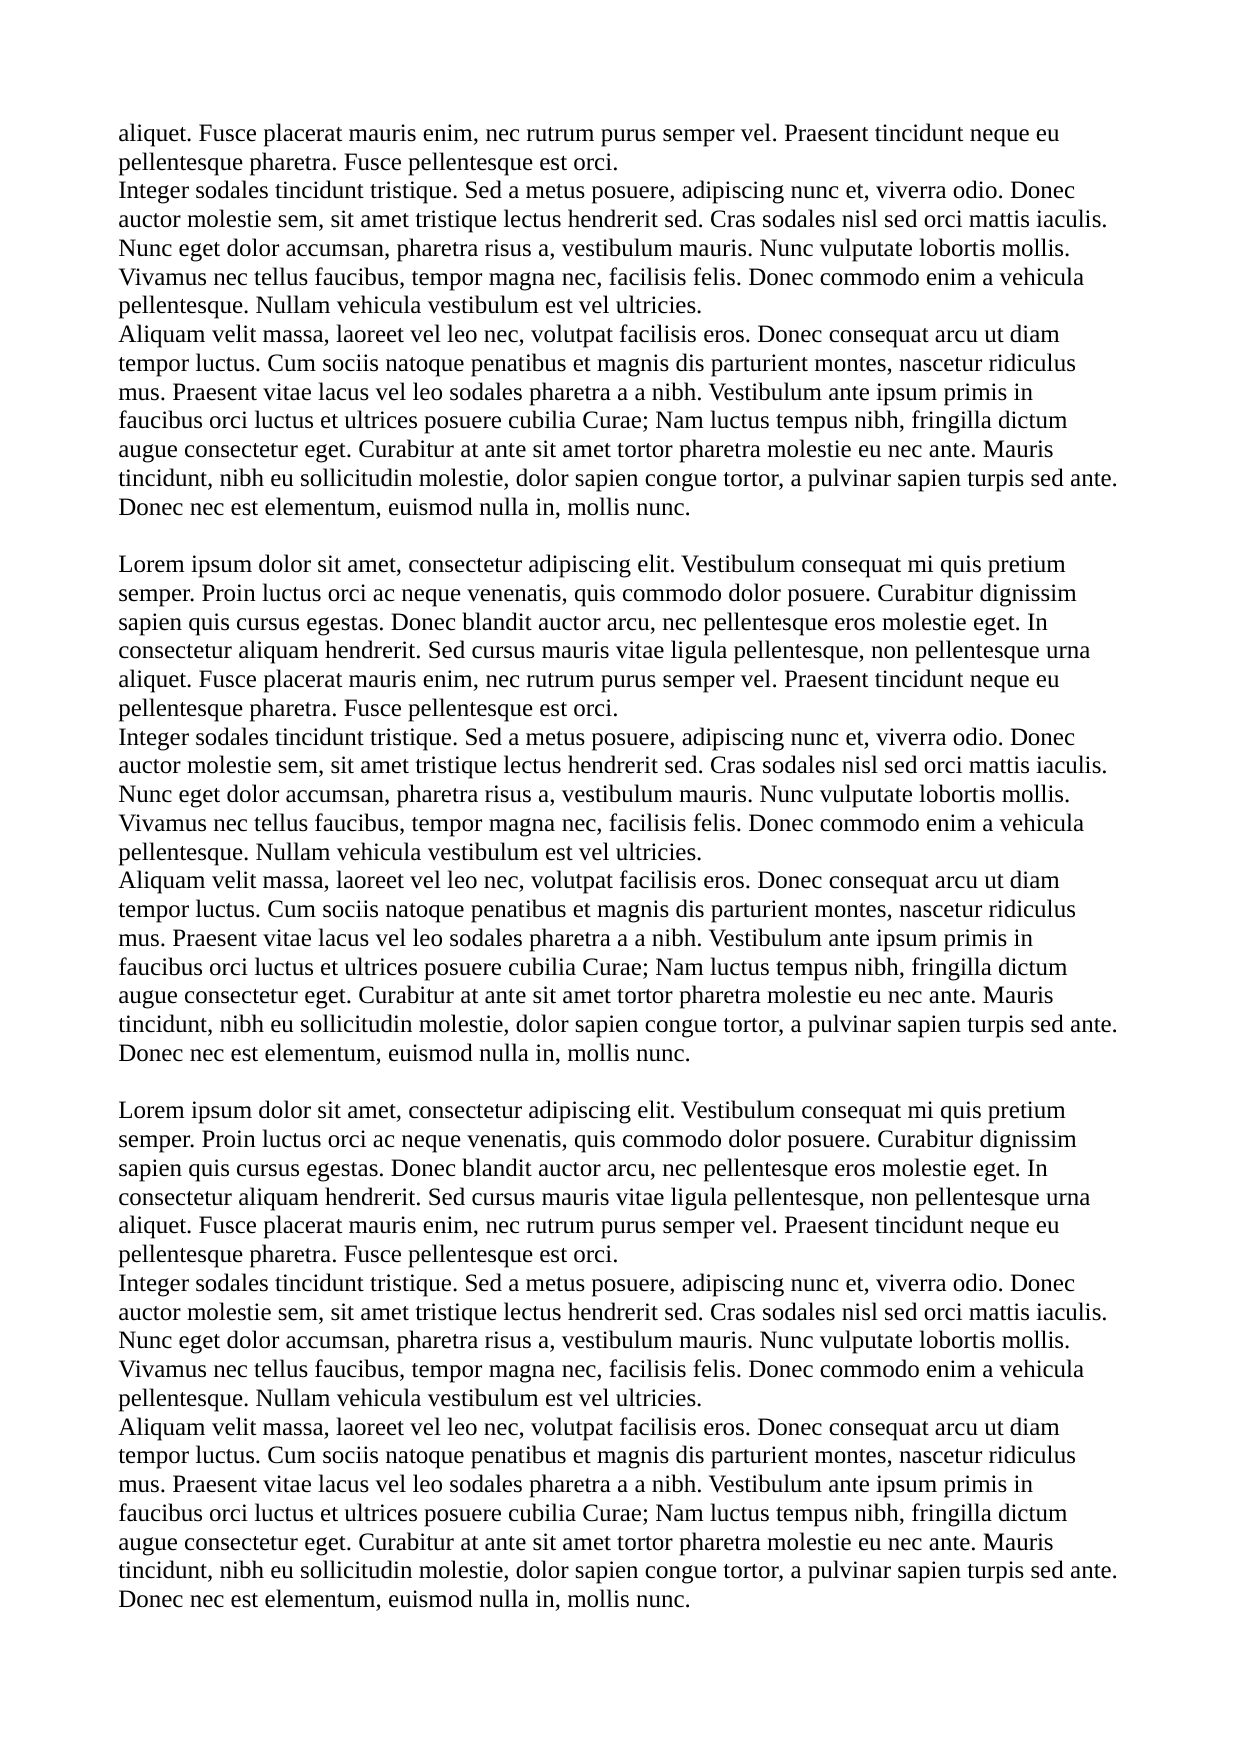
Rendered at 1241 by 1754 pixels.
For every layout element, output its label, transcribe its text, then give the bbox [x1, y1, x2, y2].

text Integer sodales tincidunt tristique. Sed a metus posuere, adipiscing nunc et, viverra odio. Donec auctor molestie sem, sit amet tristique lectus hendrerit sed. Cras sodales nisl sed orci mattis iaculis. Nunc eget dolor accumsan, pharetra risus a, vestibulum mauris. Nunc vulputate lobortis mollis. Vivamus nec tellus faucibus, tempor magna nec, facilisis felis. Donec commodo enim a vehicula pellentesque. Nullam vehicula vestibulum est vel ultricies. [118, 722, 1122, 866]
text aliquet. Fusce placerat mauris enim, nec rutrum purus semper vel. Praesent tincidunt neque eu pellentesque pharetra. Fusce pellentesque est orci. [118, 118, 1122, 176]
text Aliquam velit massa, laoreet vel leo nec, volutpat facilisis eros. Donec consequat arcu ut diam tempor luctus. Cum sociis natoque penatibus et magnis dis parturient montes, nascetur ridiculus mus. Praesent vitae lacus vel leo sodales pharetra a a nibh. Vestibulum ante ipsum primis in faucibus orci luctus et ultrices posuere cubilia Curae; Nam luctus tempus nibh, fringilla dictum augue consectetur eget. Curabitur at ante sit amet tortor pharetra molestie eu nec ante. Mauris tincidunt, nibh eu sollicitudin molestie, dolor sapien congue tortor, a pulvinar sapien turpis sed ante. Donec nec est elementum, euismod nulla in, mollis nunc. [118, 1412, 1122, 1613]
text Lorem ipsum dolor sit amet, consectetur adipiscing elit. Vestibulum consequat mi quis pretium semper. Proin luctus orci ac neque venenatis, quis commodo dolor posuere. Curabitur dignissim sapien quis cursus egestas. Donec blandit auctor arcu, nec pellentesque eros molestie eget. In consectetur aliquam hendrerit. Sed cursus mauris vitae ligula pellentesque, non pellentesque urna aliquet. Fusce placerat mauris enim, nec rutrum purus semper vel. Praesent tincidunt neque eu pellentesque pharetra. Fusce pellentesque est orci. [118, 549, 1122, 722]
text Aliquam velit massa, laoreet vel leo nec, volutpat facilisis eros. Donec consequat arcu ut diam tempor luctus. Cum sociis natoque penatibus et magnis dis parturient montes, nascetur ridiculus mus. Praesent vitae lacus vel leo sodales pharetra a a nibh. Vestibulum ante ipsum primis in faucibus orci luctus et ultrices posuere cubilia Curae; Nam luctus tempus nibh, fringilla dictum augue consectetur eget. Curabitur at ante sit amet tortor pharetra molestie eu nec ante. Mauris tincidunt, nibh eu sollicitudin molestie, dolor sapien congue tortor, a pulvinar sapien turpis sed ante. Donec nec est elementum, euismod nulla in, mollis nunc. [118, 866, 1122, 1067]
text Aliquam velit massa, laoreet vel leo nec, volutpat facilisis eros. Donec consequat arcu ut diam tempor luctus. Cum sociis natoque penatibus et magnis dis parturient montes, nascetur ridiculus mus. Praesent vitae lacus vel leo sodales pharetra a a nibh. Vestibulum ante ipsum primis in faucibus orci luctus et ultrices posuere cubilia Curae; Nam luctus tempus nibh, fringilla dictum augue consectetur eget. Curabitur at ante sit amet tortor pharetra molestie eu nec ante. Mauris tincidunt, nibh eu sollicitudin molestie, dolor sapien congue tortor, a pulvinar sapien turpis sed ante. Donec nec est elementum, euismod nulla in, mollis nunc. [118, 319, 1122, 521]
text Lorem ipsum dolor sit amet, consectetur adipiscing elit. Vestibulum consequat mi quis pretium semper. Proin luctus orci ac neque venenatis, quis commodo dolor posuere. Curabitur dignissim sapien quis cursus egestas. Donec blandit auctor arcu, nec pellentesque eros molestie eget. In consectetur aliquam hendrerit. Sed cursus mauris vitae ligula pellentesque, non pellentesque urna aliquet. Fusce placerat mauris enim, nec rutrum purus semper vel. Praesent tincidunt neque eu pellentesque pharetra. Fusce pellentesque est orci. [118, 1096, 1122, 1268]
text Integer sodales tincidunt tristique. Sed a metus posuere, adipiscing nunc et, viverra odio. Donec auctor molestie sem, sit amet tristique lectus hendrerit sed. Cras sodales nisl sed orci mattis iaculis. Nunc eget dolor accumsan, pharetra risus a, vestibulum mauris. Nunc vulputate lobortis mollis. Vivamus nec tellus faucibus, tempor magna nec, facilisis felis. Donec commodo enim a vehicula pellentesque. Nullam vehicula vestibulum est vel ultricies. [118, 176, 1122, 319]
text Integer sodales tincidunt tristique. Sed a metus posuere, adipiscing nunc et, viverra odio. Donec auctor molestie sem, sit amet tristique lectus hendrerit sed. Cras sodales nisl sed orci mattis iaculis. Nunc eget dolor accumsan, pharetra risus a, vestibulum mauris. Nunc vulputate lobortis mollis. Vivamus nec tellus faucibus, tempor magna nec, facilisis felis. Donec commodo enim a vehicula pellentesque. Nullam vehicula vestibulum est vel ultricies. [118, 1268, 1122, 1412]
